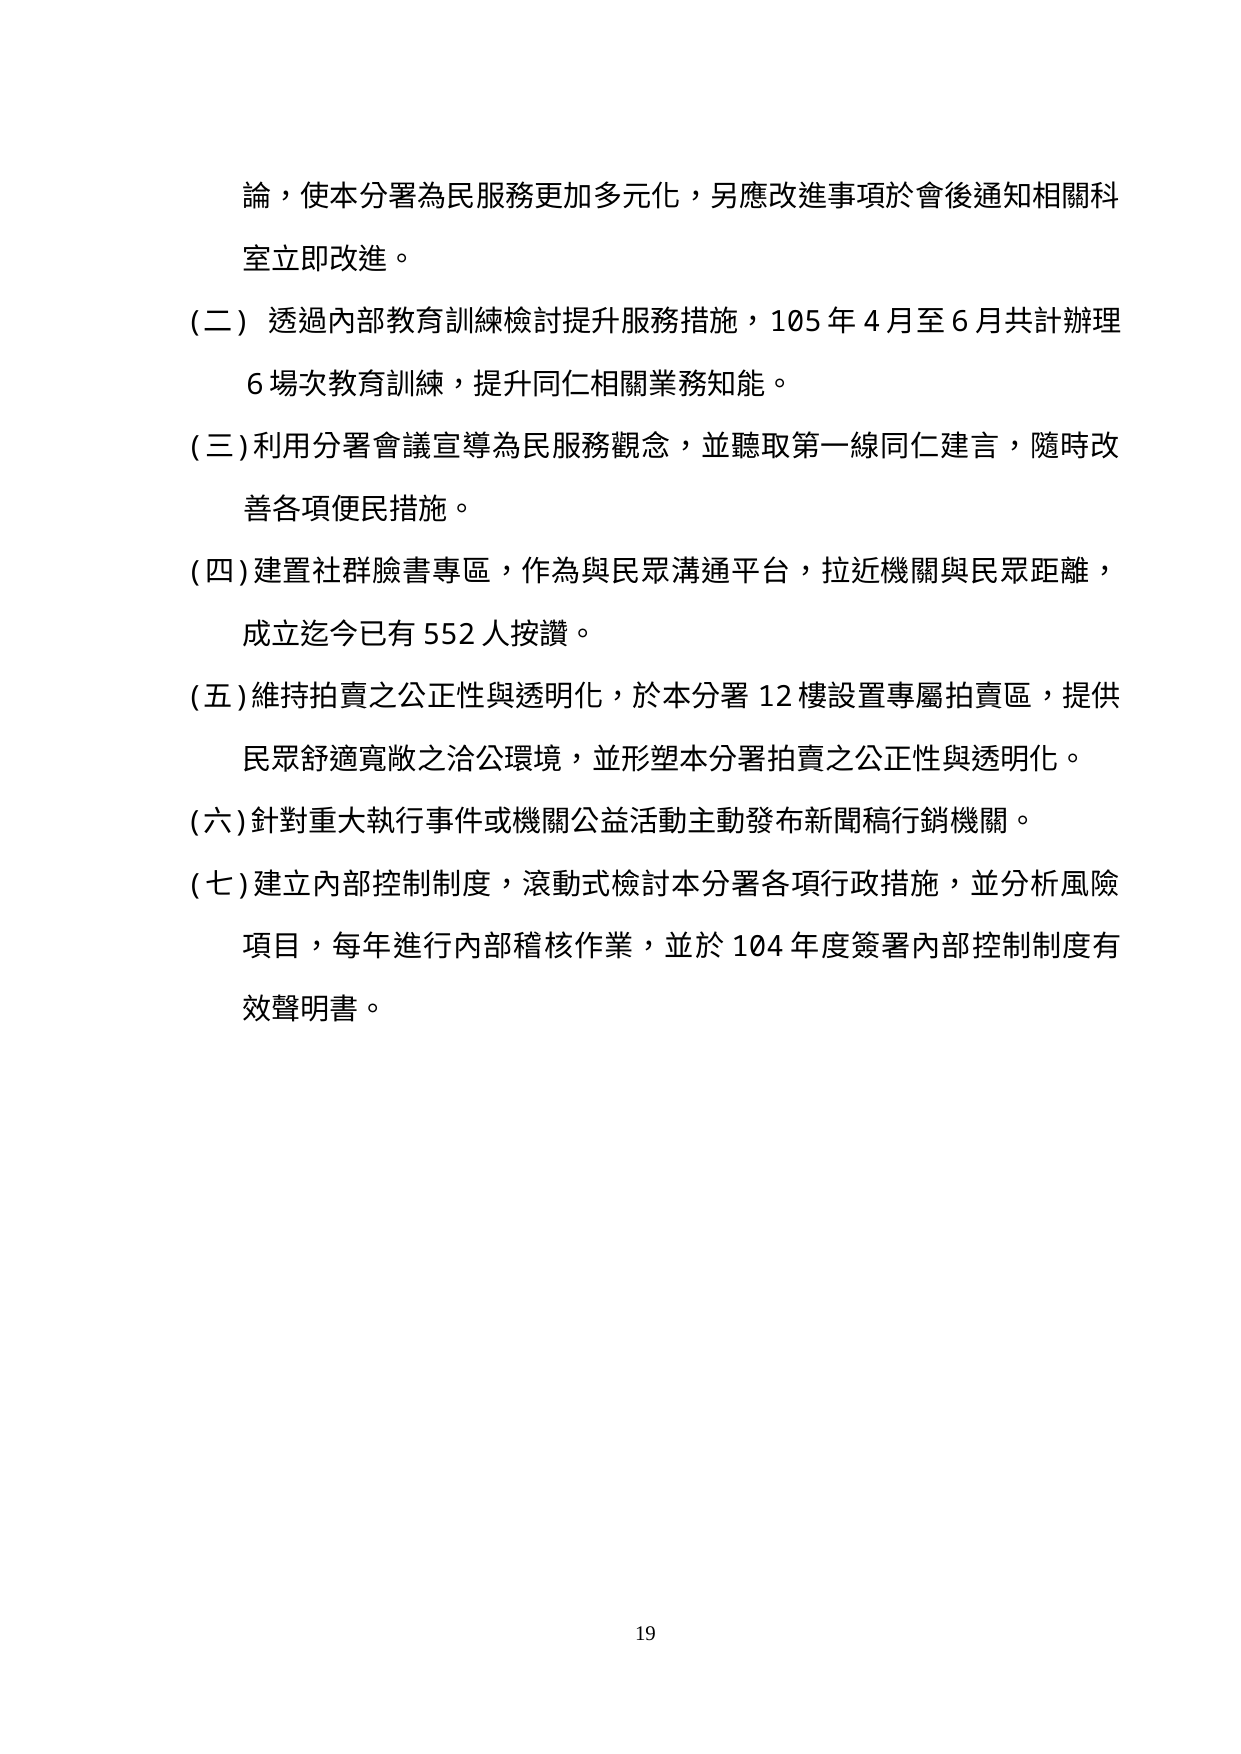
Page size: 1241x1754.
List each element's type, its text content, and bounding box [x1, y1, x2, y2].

text (六)針對重大執行事件或機關公益活動主動發布新聞稿行銷機關。 [168, 777, 1122, 840]
text (五)維持拍賣之公正性與透明化，於本分署12樓設置專屬拍賣區，提供民眾舒適寬敞之洽公環境，並形塑本分署拍賣之公正性與透明化。 [168, 652, 1122, 777]
text (二) 透過內部教育訓練檢討提升服務措施，105年4月至6月共計辦理6場次教育訓練，提升同仁相關業務知能。 [168, 277, 1122, 402]
text (三)利用分署會議宣導為民服務觀念，並聽取第一線同仁建言，隨時改善各項便民措施。 [168, 402, 1122, 527]
text (四)建置社群臉書專區，作為與民眾溝通平台，拉近機關與民眾距離，成立迄今已有552人按讚。 [168, 527, 1122, 652]
text 論，使本分署為民服務更加多元化，另應改進事項於會後通知相關科室立即改進。 [168, 152, 1122, 277]
text (七)建立內部控制制度，滾動式檢討本分署各項行政措施，並分析風險項目，每年進行內部稽核作業，並於104年度簽署內部控制制度有效聲明書。 [168, 840, 1122, 1027]
